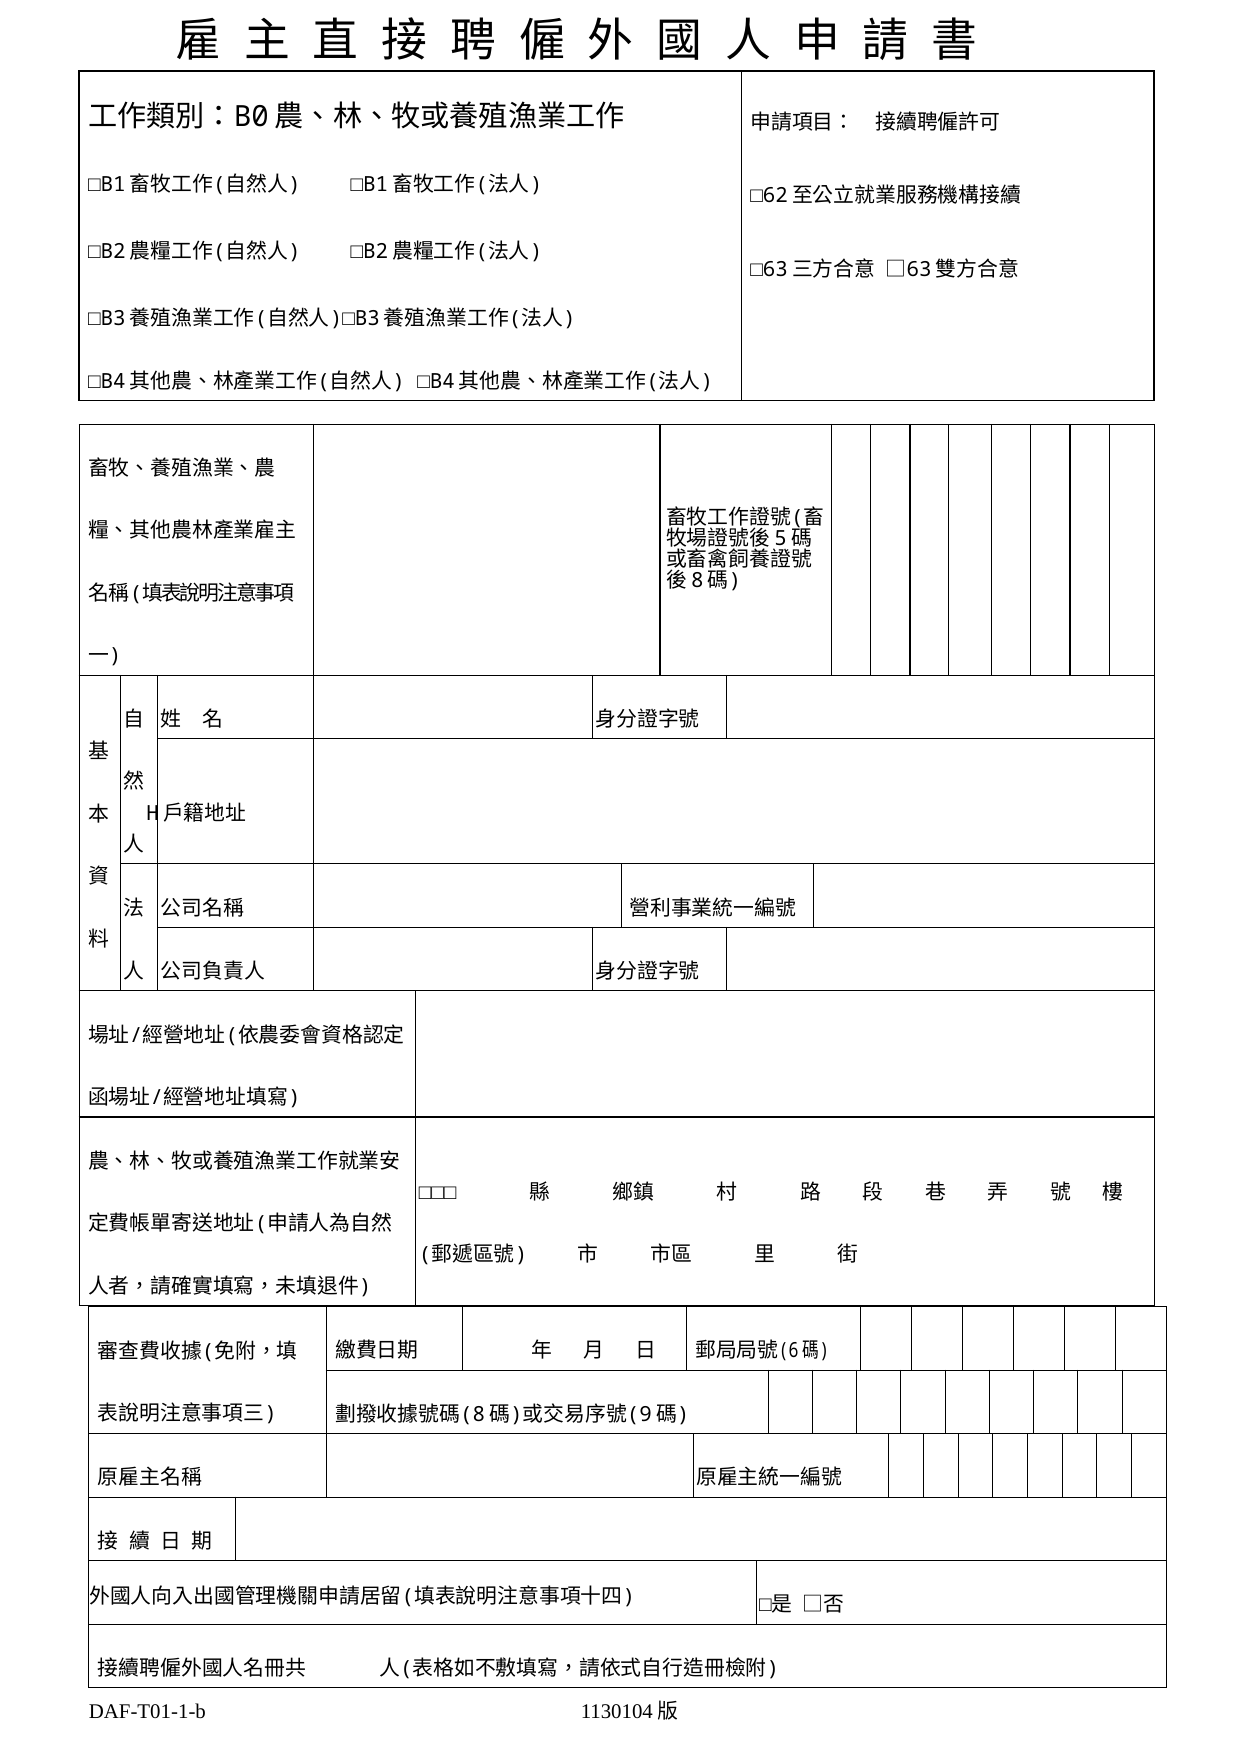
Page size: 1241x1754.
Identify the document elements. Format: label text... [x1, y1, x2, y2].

table_header [1065, 1307, 1115, 1369]
table_cell 原雇主名稱 [89, 1434, 326, 1497]
table_header 申請項目： 接續聘僱許可 □62至公立就業服務機構接續 □63三方合意 □63雙方合意 [742, 72, 1153, 400]
table_cell 劃撥收據號碼(8碼)或交易序號(9碼) [327, 1371, 768, 1433]
table_cell 原雇主統一編號 [694, 1434, 888, 1497]
table_cell 外國人向入出國管理機關申請居留(填表說明注意事項十四) [89, 1561, 756, 1624]
table_cell 姓 名 [158, 676, 313, 738]
table_cell H戶籍地址 [158, 739, 313, 863]
table_header [1014, 1307, 1064, 1369]
table_cell 接 續 日 期 [89, 1498, 235, 1560]
table_cell 公司負責人 [158, 928, 313, 990]
table_header [963, 1307, 1013, 1369]
table_cell [946, 1371, 989, 1433]
table_header [871, 425, 909, 675]
table_cell [814, 864, 1154, 927]
table_cell [314, 676, 592, 738]
table_cell [1028, 1434, 1062, 1497]
table_cell [924, 1434, 958, 1497]
table_cell [889, 1434, 923, 1497]
table_cell [314, 864, 621, 927]
table_header 畜牧、養殖漁業、農糧、其他農林產業雇主名稱(填表說明注意事項一) [80, 425, 313, 675]
table_header [1110, 425, 1154, 675]
table_cell 場址/經營地址(依農委會資格認定函場址/經營地址填寫) [80, 991, 415, 1116]
table_cell [1063, 1434, 1096, 1497]
table_cell 接續聘僱外國人名冊共 人(表格如不敷填寫，請依式自行造冊檢附) [89, 1625, 1166, 1687]
table_cell [727, 676, 1154, 738]
table_cell [959, 1434, 992, 1497]
table_cell □□□ 縣 鄉鎮 村 路 段 巷 弄 號 樓 (郵遞區號) 市 市區 里 街 [416, 1118, 1154, 1305]
table_cell [1097, 1434, 1131, 1497]
table_header [912, 1307, 962, 1369]
table_cell 基本資料 [80, 676, 120, 990]
table_header [832, 425, 870, 675]
table_cell [769, 1371, 812, 1433]
table_header [949, 425, 991, 675]
table_header [1031, 425, 1069, 675]
table_cell 身分證字號 [593, 928, 726, 990]
table_cell [236, 1498, 1166, 1560]
table_header 郵局局號(6碼) [687, 1307, 860, 1369]
table_cell [314, 739, 1154, 863]
table_header [911, 425, 948, 675]
table_cell 自然人 [121, 676, 157, 863]
table_header 工作類別：B0農、林、牧或養殖漁業工作 □B1畜牧工作(自然人) □B1畜牧工作(法人) □B2農糧工作(自然人) □B2農糧工作(法人) □B3養殖漁業工作(自然人)□B3養殖漁業工作(法人) □B4其他農、林產業工作(自然人) □B4其他農、林產業工作(法人) [80, 72, 741, 400]
table_cell 營利事業統一編號 [622, 864, 813, 927]
table_header [1116, 1307, 1166, 1369]
table_cell [1123, 1371, 1166, 1433]
table_header [1071, 425, 1109, 675]
table_cell [327, 1434, 693, 1497]
table_cell [813, 1371, 856, 1433]
table_cell [727, 928, 1154, 990]
text 雇 主 直 接 聘 僱 外 國 人 申 請 書 [89, 4, 1064, 70]
table_cell 農、林、牧或養殖漁業工作就業安定費帳單寄送地址(申請人為自然人者，請確實填寫，未填退件) [80, 1118, 415, 1305]
table_cell [416, 991, 1154, 1116]
table_cell 身分證字號 [593, 676, 726, 738]
table_cell [857, 1371, 900, 1433]
table_header 年 月 日 [463, 1307, 686, 1369]
table_cell [1034, 1371, 1077, 1433]
table_header 畜牧工作證號(畜牧場證號後5碼或畜禽飼養證號後8碼) [661, 425, 831, 675]
table_cell [993, 1434, 1027, 1497]
table_cell 公司名稱 [158, 864, 313, 927]
table_header 審查費收據(免附，填表說明注意事項三) [89, 1307, 326, 1433]
table_cell 法人 [121, 864, 157, 990]
table_cell [314, 928, 592, 990]
table_cell □是 □否 [757, 1561, 1166, 1624]
table_cell [990, 1371, 1033, 1433]
table_header [861, 1307, 911, 1369]
table_cell [1078, 1371, 1122, 1433]
table_cell [1132, 1434, 1166, 1497]
table_cell [901, 1371, 945, 1433]
table_header [992, 425, 1030, 675]
table_header [314, 425, 659, 675]
table_header 繳費日期 [327, 1307, 462, 1369]
